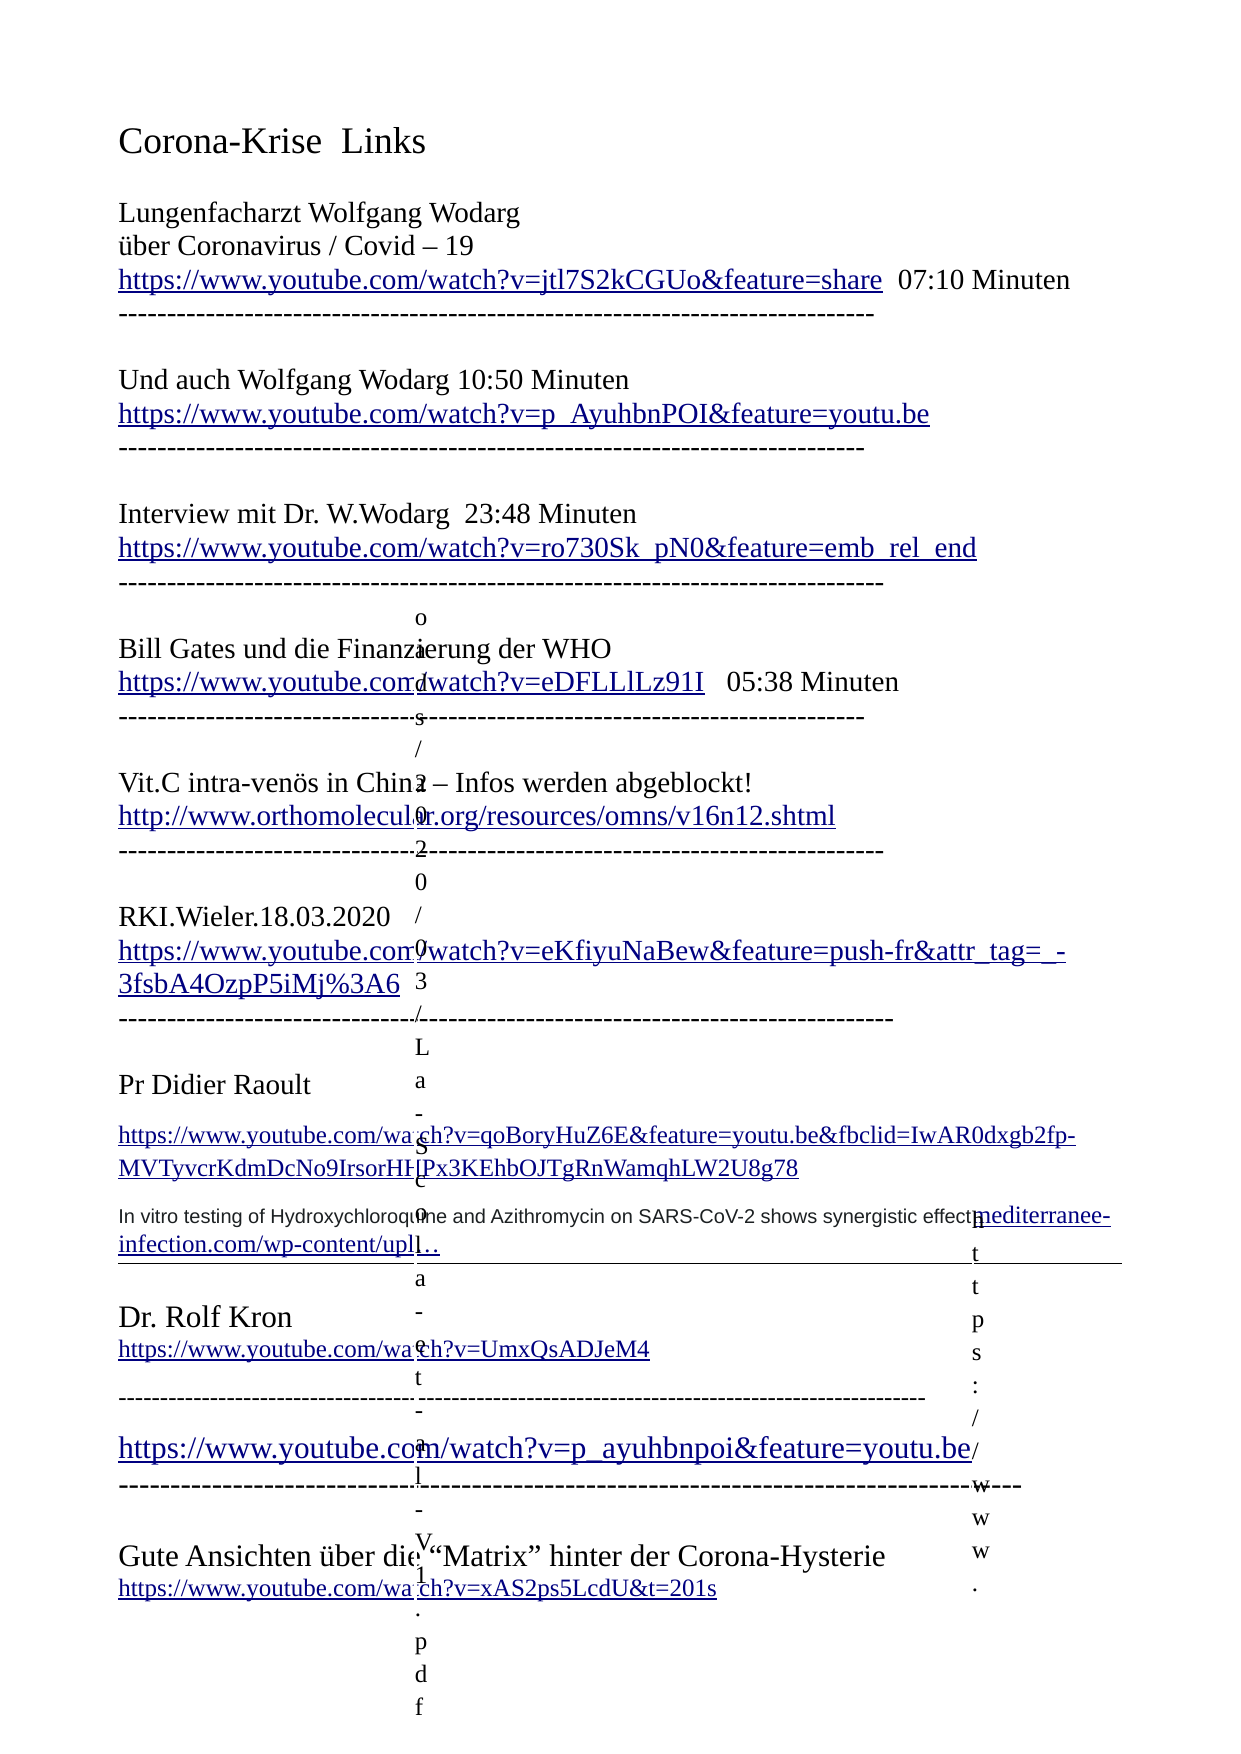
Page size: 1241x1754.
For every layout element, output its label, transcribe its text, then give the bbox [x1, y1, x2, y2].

text https://www.youtube.com/watch?v=p_ayuhbnpoi&feature=youtu.be [118, 1430, 414, 1461]
text Gute Ansichten über die “Matrix” hinter der Corona-Hysterie [118, 1537, 414, 1573]
text https://www.youtube.com/watch?v=jtl7S2kCGUo&feature=share 07:10 Minuten [118, 262, 1122, 295]
text Corona-Krise Links [118, 118, 1122, 161]
text über Coronavirus / Covid – 19 [118, 228, 1122, 262]
text https://www.youtube.com/watch?v=eKfiyuNaBew&feature=push-fr&attr_tag=_-3fsbA4OzpP5iMj%3A6 [118, 963, 414, 1000]
text ------------------------------------------------------------------------------- [118, 832, 414, 866]
text ------------------------------------------------------------------------------- [417, 832, 1122, 866]
text Lungenfacharzt Wolfgang Wodarg [118, 195, 1122, 228]
text ----------------------------------------------------------------------------- [118, 429, 1122, 463]
text Pr Didier Raoult [118, 1067, 414, 1100]
text Vit.C intra-venös in China – Infos werden abgeblockt! [118, 765, 414, 798]
text https://www.youtube.com/watch?v=qoBoryHuZ6E&feature=youtu.be&fbclid=IwAR0dxgb2fp-MVTyvcrKdmDcNo9IrsorHHPx3KEhbOJTgRnWamqhLW2U8g78 [417, 1120, 1122, 1182]
text In vitro testing of Hydroxychloroquine and Azithromycin on SARS-CoV-2 shows synergistic effectmediterranee-infection.com/wp-content/upl… [118, 1201, 414, 1254]
text Dr. Rolf Kron [118, 1298, 414, 1334]
text http://www.orthomolecular.org/resources/omns/v16n12.shtml [417, 798, 1122, 832]
text ----------------------------------------------------------------------------- [417, 698, 1122, 731]
text -------------------------------------------------------------------------------- [417, 1000, 1122, 1033]
text Und auch Wolfgang Wodarg 10:50 Minuten [118, 362, 1122, 396]
text https://www.youtube.com/watch?v=xAS2ps5LcdU&t=201s [417, 1573, 1122, 1602]
text Gute Ansichten über die “Matrix” hinter der Corona-Hysterie [417, 1537, 972, 1573]
text https://www.youtube.com/watch?v=UmxQsADJeM4 [974, 1334, 1122, 1363]
text In vitro testing of Hydroxychloroquine and Azithromycin on SARS-CoV-2 shows synergistic effectmediterranee-infection.com/wp-content/upl… [417, 1201, 1122, 1263]
text https://www.youtube.com/watch?v=eDFLLlLz91I 05:38 Minuten [417, 664, 1122, 698]
text Gute Ansichten über die “Matrix” hinter der Corona-Hysterie [974, 1537, 1122, 1573]
text --------------------------------------------------------------------------------------- [974, 1466, 1122, 1502]
text Pr Didier Raoult [417, 1067, 1122, 1100]
text https://www.youtube.com/watch?v=qoBoryHuZ6E&feature=youtu.be&fbclid=IwAR0dxgb2fp-MVTyvcrKdmDcNo9IrsorHHPx3KEhbOJTgRnWamqhLW2U8g78 [118, 1146, 414, 1178]
text https://www.youtube.com/watch?v=eKfiyuNaBew&feature=push-fr&attr_tag=_-3fsbA4OzpP5iMj%3A6 [118, 933, 414, 962]
text https://www.youtube.com/watch?v=eDFLLlLz91I 05:38 Minuten [118, 664, 414, 693]
text -------------------------------------------------------------------------------- [118, 1000, 414, 1033]
text ------------------------------------------------------------------------------------------------- [974, 1382, 1122, 1411]
text ------------------------------------------------------------------------------------------------- [417, 1382, 972, 1411]
text Vit.C intra-venös in China – Infos werden abgeblockt! [417, 765, 1122, 798]
text Dr. Rolf Kron [417, 1298, 972, 1334]
text https://www.youtube.com/watch?v=qoBoryHuZ6E&feature=youtu.be&fbclid=IwAR0dxgb2fp-MVTyvcrKdmDcNo9IrsorHHPx3KEhbOJTgRnWamqhLW2U8g78 [118, 1120, 414, 1145]
text ----------------------------------------------------------------------------- [118, 698, 414, 731]
text https://www.youtube.com/watch?v=p_ayuhbnpoi&feature=youtu.be [417, 1430, 972, 1461]
text RKI.Wieler.18.03.2020 [417, 899, 1122, 933]
text https://www.youtube.com/watch?v=UmxQsADJeM4 [417, 1334, 972, 1363]
text Bill Gates und die Finanzierung der WHO [118, 631, 414, 664]
text https://www.youtube.com/watch?v=ro730Sk_pN0&feature=emb_rel_end ------------------------------------------------------------------------------- [118, 530, 1122, 597]
text Bill Gates und die Finanzierung der WHO [417, 631, 1122, 664]
text https://www.youtube.com/watch?v=p_AyuhbnPOI&feature=youtu.be [118, 396, 1122, 429]
text RKI.Wieler.18.03.2020 [118, 899, 414, 933]
text http://www.orthomolecular.org/resources/omns/v16n12.shtml [118, 798, 414, 828]
text ------------------------------------------------------------------------------------------------- [118, 1382, 414, 1411]
text https://www.youtube.com/watch?v=xAS2ps5LcdU&t=201s [118, 1573, 414, 1598]
text Interview mit Dr. W.Wodarg 23:48 Minuten [118, 497, 1122, 530]
text ------------------------------------------------------------------------------ [118, 295, 1122, 329]
text https://www.youtube.com/watch?v=eKfiyuNaBew&feature=push-fr&attr_tag=_-3fsbA4OzpP5iMj%3A6 [417, 933, 1122, 1000]
text https://www.youtube.com/watch?v=p_ayuhbnpoi&feature=youtu.be [974, 1430, 1122, 1466]
text --------------------------------------------------------------------------------------- [417, 1466, 972, 1502]
text https://www.youtube.com/watch?v=UmxQsADJeM4 [118, 1334, 414, 1359]
text --------------------------------------------------------------------------------------- [118, 1466, 414, 1502]
text Dr. Rolf Kron [974, 1298, 1122, 1334]
